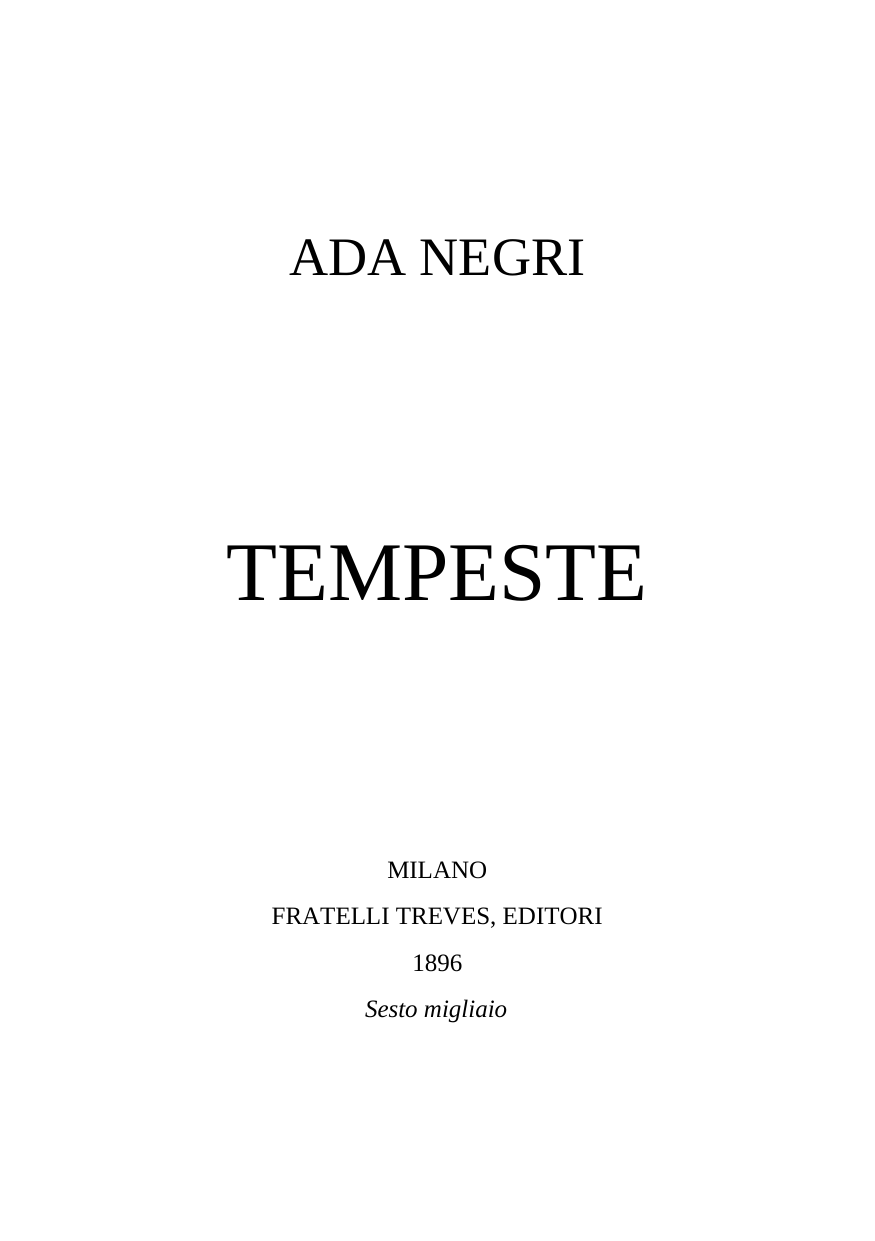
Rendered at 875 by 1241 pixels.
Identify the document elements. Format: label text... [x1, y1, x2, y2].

text TEMPESTE [106, 523, 768, 619]
text MILANO [106, 855, 768, 884]
text ADA NEGRI [106, 224, 768, 287]
text 1896 [106, 948, 768, 977]
text Sesto migliaio [106, 994, 768, 1023]
text FRATELLI TREVES, EDITORI [106, 901, 768, 930]
